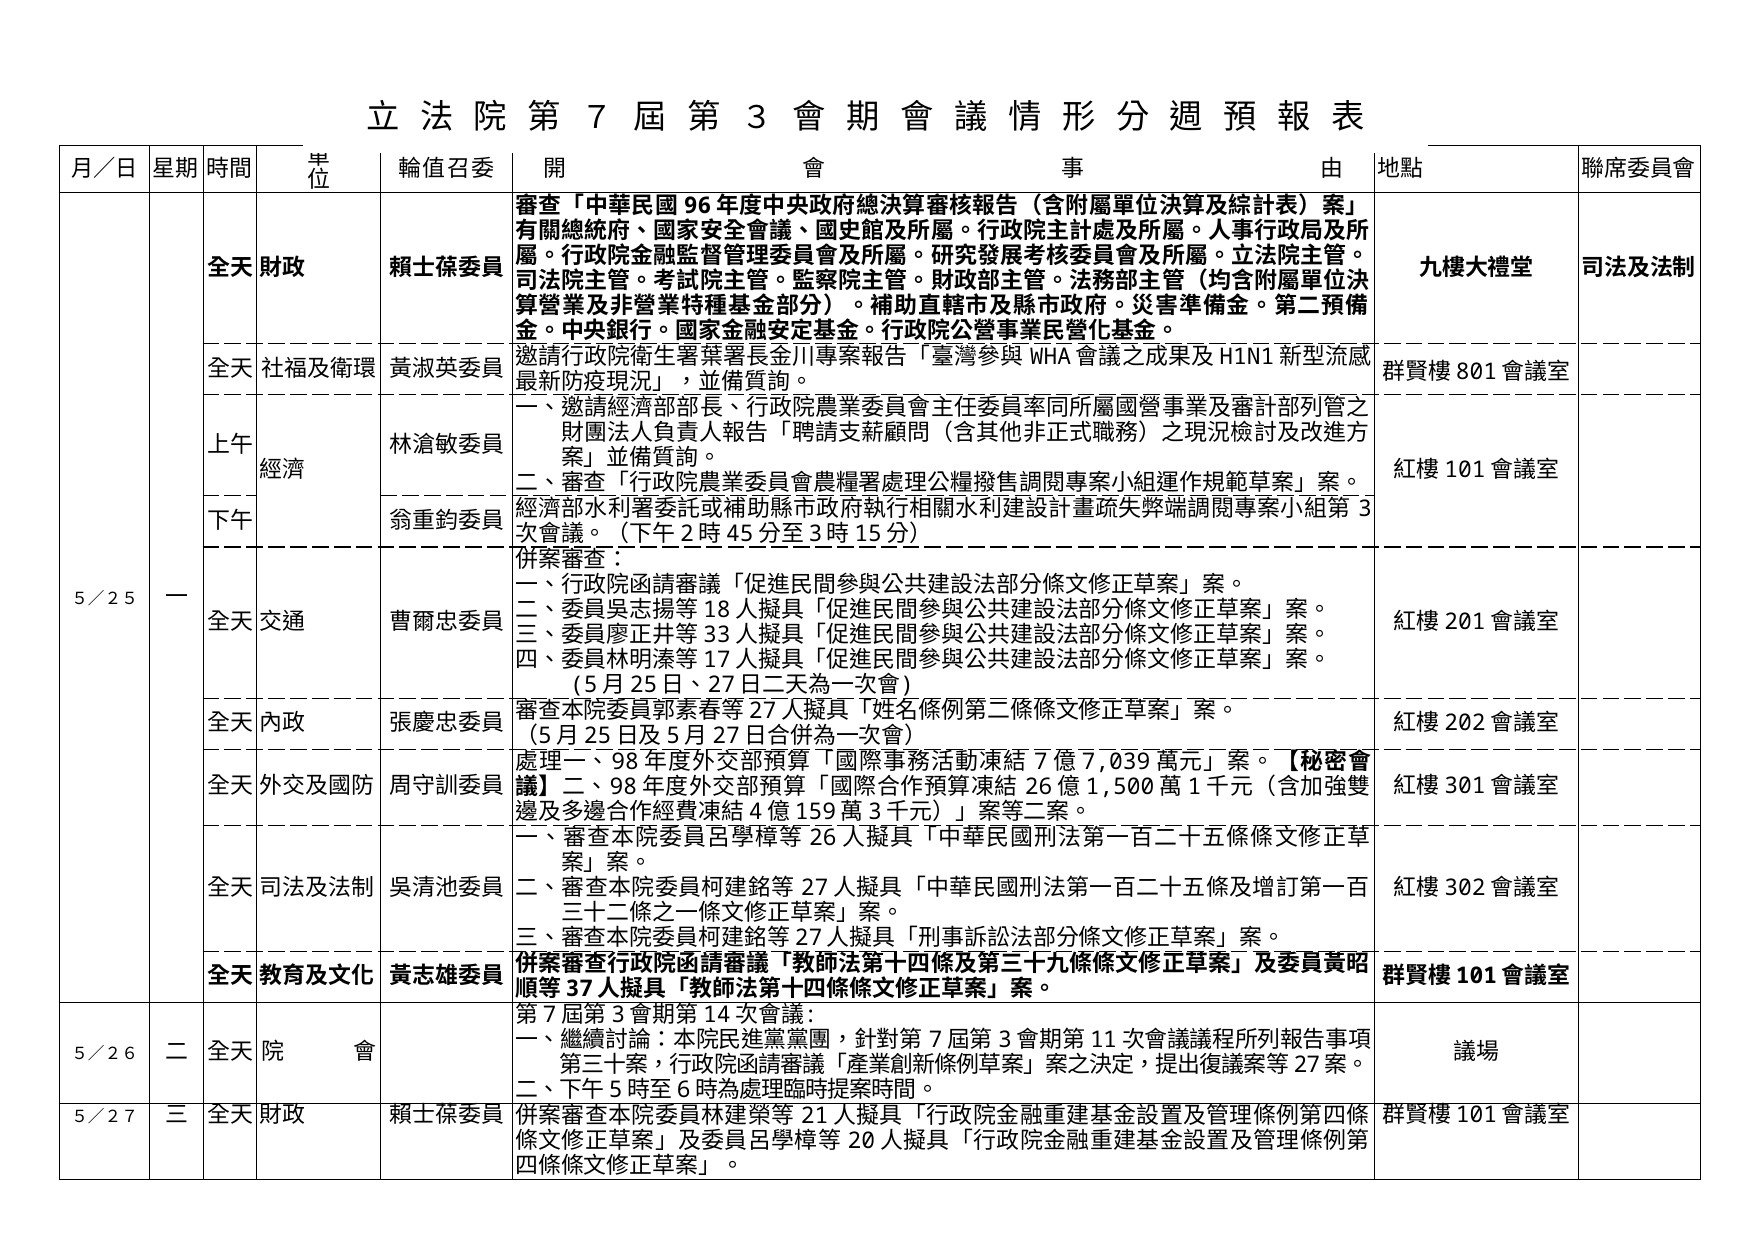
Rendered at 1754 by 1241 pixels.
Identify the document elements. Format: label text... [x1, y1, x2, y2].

table_cell 邀請行政院衛生署葉署長金川專案報告「臺灣參與WHA會議之成果及H1N1新型流感最新防疫現況」，並備質詢。 [513, 343, 1374, 394]
table_cell ５／２７ [60, 1104, 149, 1179]
table_cell 紅樓302會議室 [1375, 825, 1578, 951]
table_cell 紅樓301會議室 [1375, 749, 1578, 824]
table_cell 張慶忠委員 [381, 698, 512, 748]
table_cell 紅樓201會議室 [1375, 546, 1578, 697]
table_cell 外交及國防 [257, 749, 380, 824]
table_cell 財政 [257, 1104, 380, 1179]
table_cell [1579, 546, 1700, 697]
table_header 星期 [150, 146, 203, 192]
table_cell ５／２６ [60, 1003, 149, 1103]
table_cell 司法及法制 [1579, 193, 1700, 343]
table_cell 紅樓202會議室 [1375, 698, 1578, 748]
table_cell 群賢樓801會議室 [1375, 343, 1578, 394]
table_header 地點 [1375, 146, 1578, 192]
table_cell [1579, 1104, 1700, 1179]
table_cell 周守訓委員 [381, 749, 512, 824]
table_cell [1579, 394, 1700, 546]
table_cell 翁重鈞委員 [381, 495, 512, 546]
table_cell 上午 [204, 394, 256, 495]
table_cell 教育及文化 [257, 951, 380, 1002]
table_cell [1579, 951, 1700, 1002]
table_cell 全天 [204, 1003, 256, 1103]
table_cell 吳清池委員 [381, 825, 512, 951]
table_cell 併案審查： 一、行政院函請審議「促進民間參與公共建設法部分條文修正草案」案。 二、委員吳志揚等18人擬具「促進民間參與公共建設法部分條文修正草案」案。 三、委員廖正井等33人擬具「促進民間參與公共建設法部分條文修正草案」案。 四、委員林明溱等17人擬具「促進民間參與公共建設法部分條文修正草案」案。 (5月25日、27日二天為一次會) [513, 546, 1374, 697]
table_cell 全天 [204, 825, 256, 951]
table_cell 一、邀請經濟部部長、行政院農業委員會主任委員率同所屬國營事業及審計部列管之財團法人負責人報告「聘請支薪顧問（含其他非正式職務）之現況檢討及改進方案」並備質詢。 二、審查「行政院農業委員會農糧署處理公糧撥售調閱專案小組運作規範草案」案。 [513, 394, 1374, 495]
table_cell 併案審查本院委員林建榮等21人擬具「行政院金融重建基金設置及管理條例第四條條文修正草案」及委員呂學樟等20人擬具「行政院金融重建基金設置及管理條例第四條條文修正草案」。 [513, 1104, 1374, 1179]
table_cell 全天 [204, 749, 256, 824]
table_cell 全天 [204, 343, 256, 394]
table_cell 財政 [257, 193, 380, 343]
table_cell 全天 [204, 951, 256, 1002]
table_cell [1579, 343, 1700, 394]
table_cell 下午 [204, 495, 256, 546]
table_cell 曹爾忠委員 [381, 546, 512, 697]
table_cell 一 [150, 193, 203, 1002]
table_cell 內政 [257, 698, 380, 748]
table_cell [1579, 825, 1700, 951]
table_cell 一、審查本院委員呂學樟等26人擬具「中華民國刑法第一百二十五條條文修正草案」案。 二、審查本院委員柯建銘等27人擬具「中華民國刑法第一百二十五條及增訂第一百三十二條之一條文修正草案」案。 三、審查本院委員柯建銘等27人擬具「刑事訴訟法部分條文修正草案」案。 [513, 825, 1374, 951]
table_cell 全天 [204, 546, 256, 697]
table_cell 賴士葆委員 [381, 193, 512, 343]
table_cell [1579, 1003, 1700, 1103]
table_cell 交通 [257, 546, 380, 697]
table_cell 司法及法制 [257, 825, 380, 951]
table_cell ５／２５ [60, 193, 149, 1002]
table_cell 處理一、98年度外交部預算「國際事務活動凍結7億7,039萬元」案。【秘密會議】二、98年度外交部預算「國際合作預算凍結26億1,500萬1千元（含加強雙邊及多邊合作經費凍結4億159萬3千元）」案等二案。 [513, 749, 1374, 824]
table_cell 紅樓101會議室 [1375, 394, 1578, 546]
table_cell 三 [150, 1104, 203, 1179]
table_cell 併案審查行政院函請審議「教師法第十四條及第三十九條條文修正草案」及委員黃昭順等37人擬具「教師法第十四條條文修正草案」案。 [513, 951, 1374, 1002]
table_cell 社福及衛環 [257, 343, 380, 394]
table_cell 經濟 [257, 394, 380, 546]
table_cell 群賢樓101會議室 [1375, 1104, 1578, 1179]
table_cell 審查「中華民國96年度中央政府總決算審核報告（含附屬單位決算及綜計表）案」有關總統府、國家安全會議、國史館及所屬。行政院主計處及所屬。人事行政局及所屬。行政院金融監督管理委員會及所屬。研究發展考核委員會及所屬。立法院主管。司法院主管。考試院主管。監察院主管。財政部主管。法務部主管（均含附屬單位決算營業及非營業特種基金部分）。補助直轄市及縣市政府。災害準備金。第二預備金。中央銀行。國家金融安定基金。行政院公營事業民營化基金。 [513, 193, 1374, 343]
table_header 月／日 [60, 146, 149, 192]
table_header 開會事由 [513, 153, 1374, 192]
table_cell [381, 1003, 512, 1103]
table_header 時間 [204, 146, 256, 192]
table_cell 審查本院委員郭素春等27人擬具「姓名條例第二條條文修正草案」案。 （5月25日及5月27日合併為一次會） [513, 698, 1374, 748]
table_header 輪值召委 [381, 153, 512, 192]
table_cell 黃志雄委員 [381, 951, 512, 1002]
table_header 單 位 [257, 146, 380, 192]
table_header 聯席委員會 [1579, 146, 1700, 192]
table_cell 經濟部水利署委託或補助縣市政府執行相關水利建設計畫疏失弊端調閱專案小組第3次會議。（下午2時45分至3時15分） [513, 495, 1374, 546]
table_cell 議場 [1375, 1003, 1578, 1103]
table_cell 林滄敏委員 [381, 394, 512, 495]
table_cell [1579, 749, 1700, 824]
table_cell 二 [150, 1003, 203, 1103]
table_cell 全天 [204, 698, 256, 748]
table_cell 賴士葆委員 [381, 1104, 512, 1179]
table_cell 群賢樓101會議室 [1375, 951, 1578, 1002]
text 立法院第７屆第３會期會議情形分週預報表 [318, 85, 1413, 139]
table_cell 全天 [204, 1104, 256, 1179]
table_cell 院 會 [257, 1003, 380, 1103]
table_cell 黃淑英委員 [381, 343, 512, 394]
table_cell 全天 [204, 193, 256, 343]
table_cell 第7屆第3會期第14次會議: 一、繼續討論：本院民進黨黨團，針對第7屆第3會期第11次會議議程所列報告事項第三十案，行政院函請審議「產業創新條例草案」案之決定，提出復議案等27案。 二、下午5時至6時為處理臨時提案時間。 [513, 1003, 1374, 1103]
table_cell [1579, 698, 1700, 748]
table_cell 九樓大禮堂 [1375, 193, 1578, 343]
